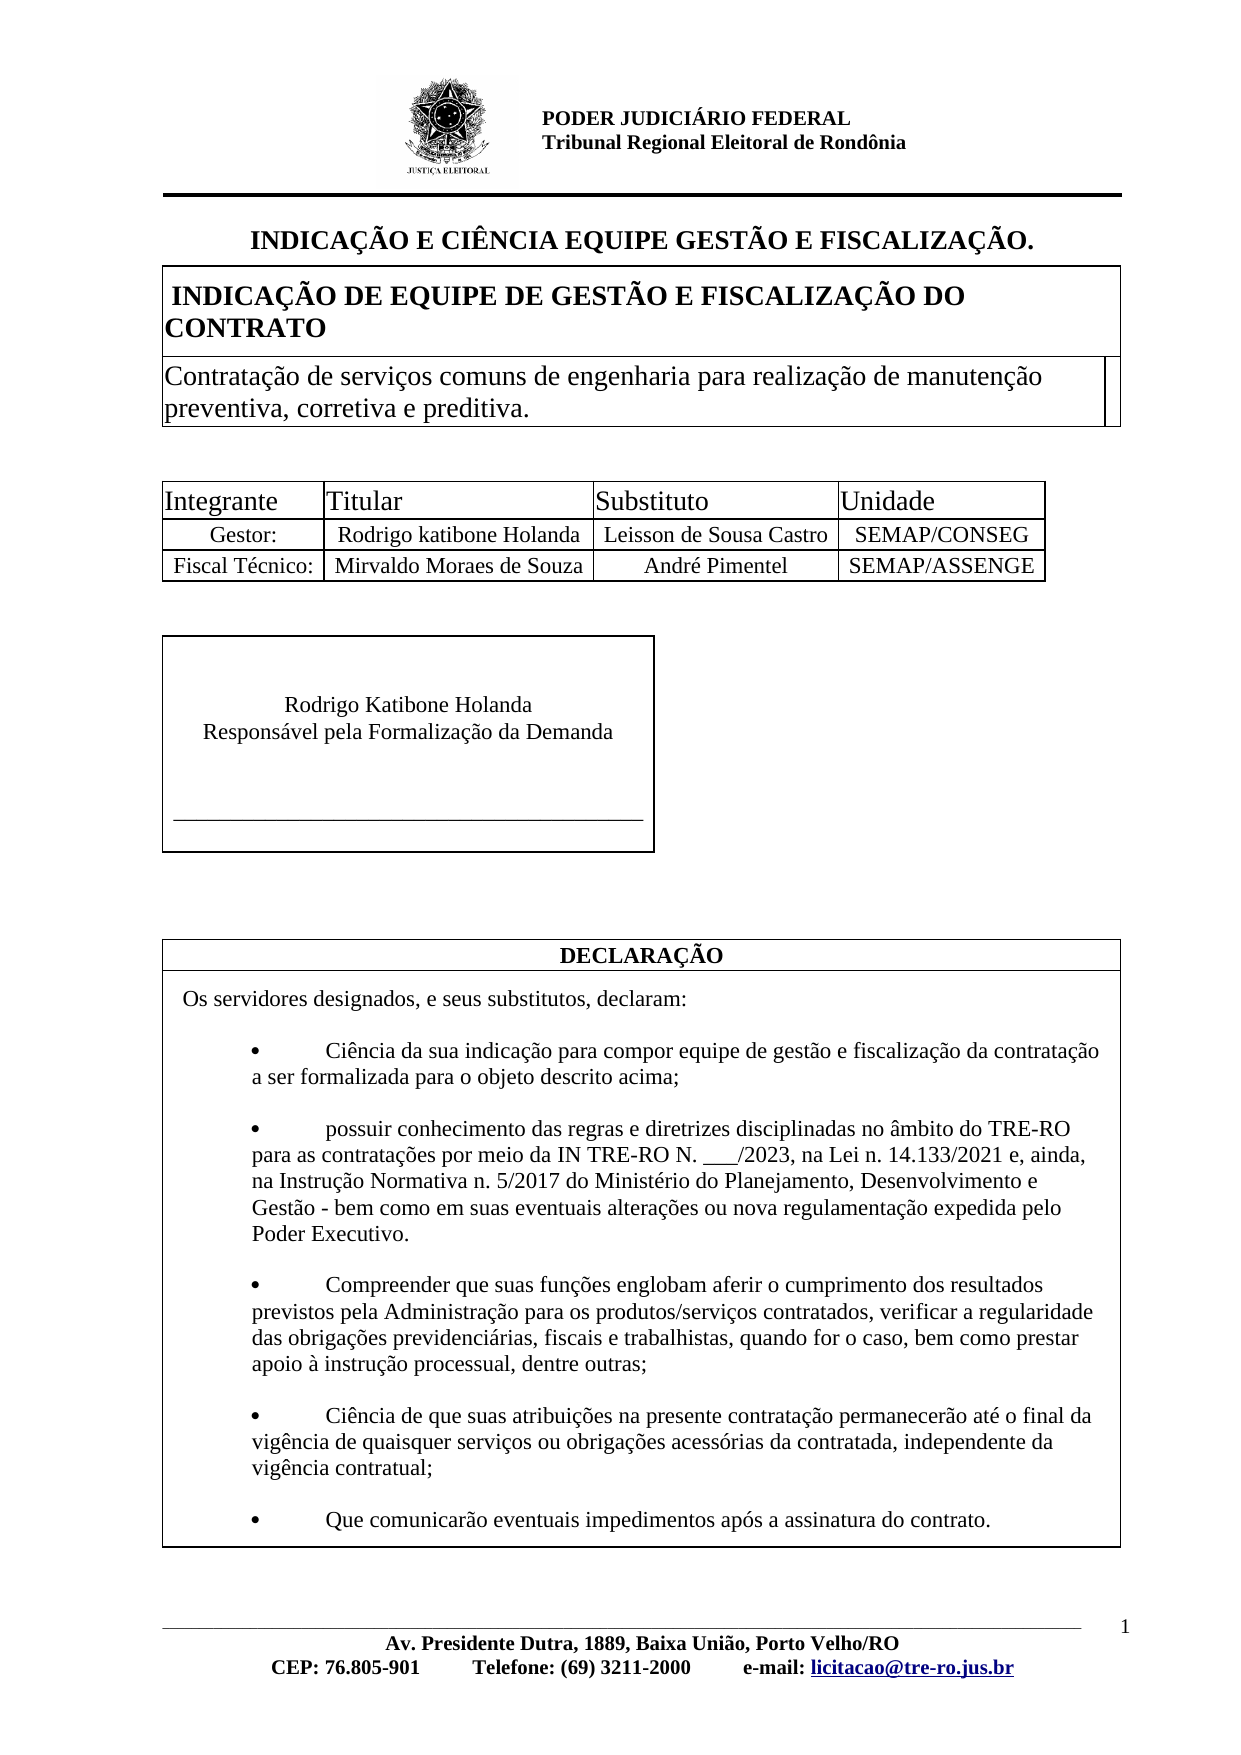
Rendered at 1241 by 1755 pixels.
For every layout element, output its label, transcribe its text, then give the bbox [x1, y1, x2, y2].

table_header Substituto [594, 482, 838, 518]
text INDICAÇÃO e CIÊNCIA EQUIPE GESTÃO e FISCALIZAÇÃO. [162, 224, 1122, 255]
table_cell Contratação de serviços comuns de engenharia para realização de manutenção preventiva, corretiva e preditiva. [163, 357, 1104, 426]
table_header Rodrigo Katibone Holanda Responsável pela Formalização da Demanda _________________________________________ [163, 637, 653, 851]
table_cell SEMAP/ASSENGE [839, 551, 1044, 580]
table_cell Rodrigo katibone Holanda [325, 520, 593, 549]
table_header Integrante [163, 482, 323, 518]
table_header INDICAÇÃO DE EQUIPE DE GESTÃO E FISCALIZAÇÃO DO CONTRATO [163, 267, 1120, 356]
table_header Titular [325, 482, 593, 518]
table_cell SEMAP/CONSEG [839, 520, 1044, 549]
table_cell Gestor: [163, 520, 323, 549]
table_cell [1106, 357, 1120, 426]
table_header DECLARAÇÃO [163, 940, 1120, 970]
table_cell Leisson de Sousa Castro [594, 520, 838, 549]
table_cell Mirvaldo Moraes de Souza [325, 551, 593, 580]
table_cell André Pimentel [594, 551, 838, 580]
table_cell Os servidores designados, e seus substitutos, declaram: Ciência da sua indicação para compor equipe de gestão e fiscalização da contratação a ser formalizada para o objeto descrito acima; possuir conhecimento das regras e diretrizes disciplinadas no âmbito do TRE-RO para as contratações por meio da IN TRE-RO N. ___/2023, na Lei n. 14.133/2021 e, ainda, na Instrução Normativa n. 5/2017 do Ministério do Planejamento, Desenvolvimento e Gestão - bem como em suas eventuais alterações ou nova regulamentação expedida pelo Poder Executivo. Compreender que suas funções englobam aferir o cumprimento dos resultados previstos pela Administração para os produtos/serviços contratados, verificar a regularidade das obrigações previdenciárias, fiscais e trabalhistas, quando for o caso, bem como prestar apoio à instrução processual, dentre outras; Ciência de que suas atribuições na presente contratação permanecerão até o final da vigência de quaisquer serviços ou obrigações acessórias da contratada, independente da vigência contratual; Que comunicarão eventuais impedimentos após a assinatura do contrato. [163, 971, 1120, 1546]
table_cell Fiscal Técnico: [163, 551, 323, 580]
table_header Unidade [839, 482, 1044, 518]
